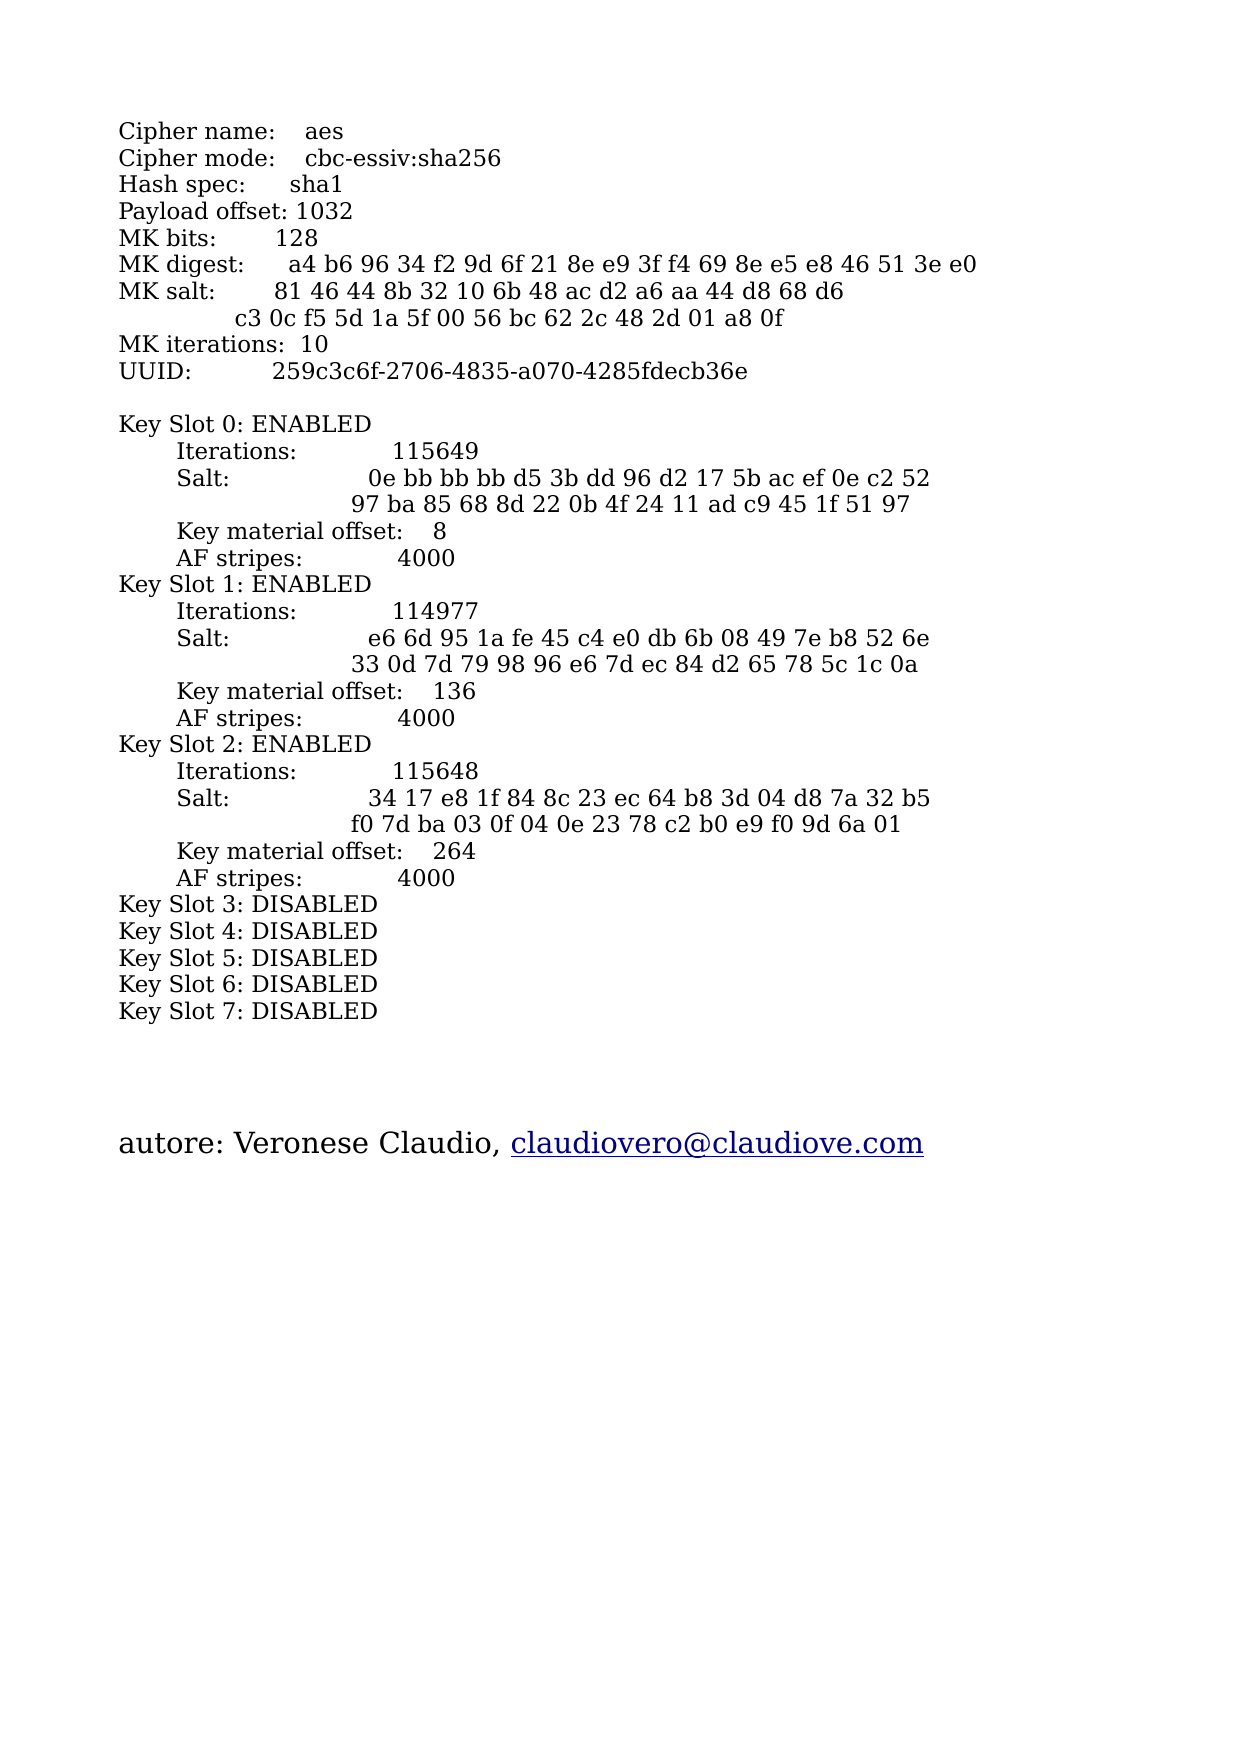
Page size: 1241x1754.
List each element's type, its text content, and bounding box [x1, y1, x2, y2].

text Key Slot 6: DISABLED [118, 971, 1122, 998]
text MK iterations: 10 [118, 331, 1122, 358]
text Iterations: 115649 [118, 438, 1122, 465]
text UUID: 259c3c6f-2706-4835-a070-4285fdecb36e [118, 358, 1122, 385]
text MK salt: 81 46 44 8b 32 10 6b 48 ac d2 a6 aa 44 d8 68 d6 [118, 278, 1122, 305]
text AF stripes: 4000 [118, 865, 1122, 891]
text Cipher mode: cbc-essiv:sha256 [118, 145, 1122, 171]
text 33 0d 7d 79 98 96 e6 7d ec 84 d2 65 78 5c 1c 0a [118, 651, 1122, 678]
text Key material offset: 264 [118, 838, 1122, 865]
text Key material offset: 8 [118, 518, 1122, 545]
text Key Slot 1: ENABLED [118, 571, 1122, 598]
text Iterations: 115648 [118, 758, 1122, 785]
text AF stripes: 4000 [118, 545, 1122, 571]
text Key Slot 3: DISABLED [118, 891, 1122, 918]
text 97 ba 85 68 8d 22 0b 4f 24 11 ad c9 45 1f 51 97 [118, 491, 1122, 518]
text Key material offset: 136 [118, 678, 1122, 705]
text MK bits: 128 [118, 225, 1122, 251]
text Key Slot 5: DISABLED [118, 945, 1122, 971]
text c3 0c f5 5d 1a 5f 00 56 bc 62 2c 48 2d 01 a8 0f [118, 305, 1122, 331]
text Payload offset: 1032 [118, 198, 1122, 225]
text Iterations: 114977 [118, 598, 1122, 625]
text Cipher name: aes [118, 118, 1122, 145]
text f0 7d ba 03 0f 04 0e 23 78 c2 b0 e9 f0 9d 6a 01 [118, 811, 1122, 838]
text autore: Veronese Claudio, claudiovero@claudiove.com [118, 1127, 1122, 1161]
text Salt: e6 6d 95 1a fe 45 c4 e0 db 6b 08 49 7e b8 52 6e [118, 625, 1122, 651]
text AF stripes: 4000 [118, 705, 1122, 731]
text MK digest: a4 b6 96 34 f2 9d 6f 21 8e e9 3f f4 69 8e e5 e8 46 51 3e e0 [118, 251, 1122, 278]
text Key Slot 2: ENABLED [118, 731, 1122, 758]
text Key Slot 4: DISABLED [118, 918, 1122, 945]
text Key Slot 7: DISABLED [118, 998, 1122, 1025]
text Key Slot 0: ENABLED [118, 411, 1122, 438]
text Salt: 0e bb bb bb d5 3b dd 96 d2 17 5b ac ef 0e c2 52 [118, 465, 1122, 491]
text Salt: 34 17 e8 1f 84 8c 23 ec 64 b8 3d 04 d8 7a 32 b5 [118, 785, 1122, 811]
text Hash spec: sha1 [118, 171, 1122, 198]
